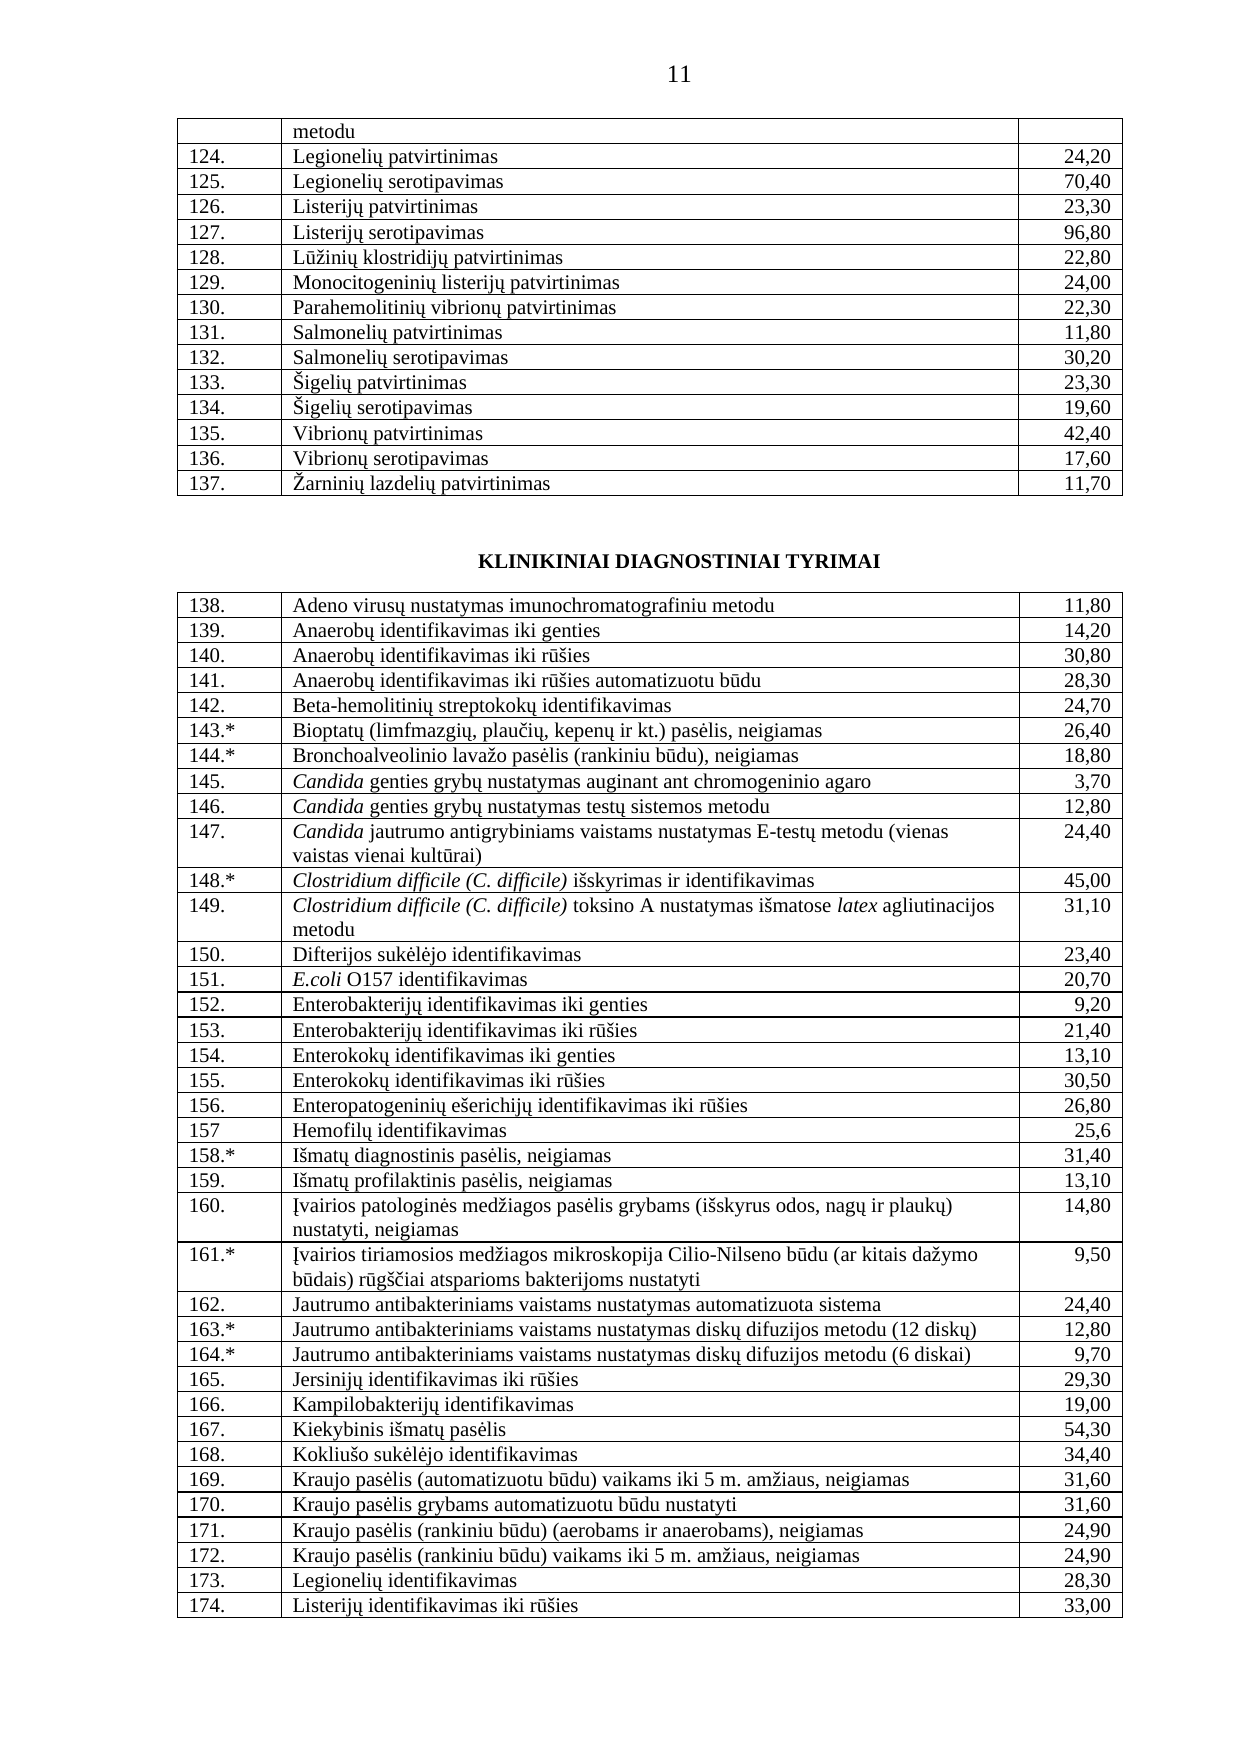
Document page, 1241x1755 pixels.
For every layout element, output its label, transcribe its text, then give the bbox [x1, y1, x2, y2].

table_cell 42,40 [1019, 420, 1122, 444]
table_cell 132. [178, 345, 281, 369]
table_cell 126. [178, 195, 281, 218]
table_cell 45,00 [1020, 868, 1122, 892]
table_cell Enterobakterijų identifikavimas iki rūšies [282, 1018, 1019, 1042]
table_cell 70,40 [1019, 169, 1122, 193]
table_cell Šigelių serotipavimas [282, 395, 1018, 419]
table_cell 96,80 [1019, 220, 1122, 244]
table_cell Clostridium difficile (C. difficile) išskyrimas ir identifikavimas [282, 868, 1019, 892]
table_cell 144.* [178, 744, 281, 767]
table_cell 24,00 [1019, 270, 1122, 294]
table_cell 26,40 [1020, 718, 1122, 742]
table_cell 153. [178, 1018, 281, 1042]
table_cell 152. [178, 993, 281, 1016]
table_cell Kampilobakterijų identifikavimas [282, 1392, 1019, 1416]
table_cell 28,30 [1020, 1568, 1122, 1592]
table_cell 24,90 [1020, 1518, 1122, 1542]
table_cell 165. [178, 1367, 281, 1391]
table_cell Jautrumo antibakteriniams vaistams nustatymas diskų difuzijos metodu (6 diskai) [282, 1342, 1019, 1366]
table_cell 166. [178, 1392, 281, 1416]
table_cell 161.* [178, 1243, 281, 1291]
table_cell 174. [178, 1593, 281, 1617]
table_cell Clostridium difficile (C. difficile) toksino A nustatymas išmatose latex agliutinacijos metodu [282, 893, 1019, 941]
table_cell Difterijos sukėlėjo identifikavimas [282, 942, 1019, 966]
table_cell 140. [178, 643, 281, 667]
table_cell Lūžinių klostridijų patvirtinimas [282, 245, 1018, 269]
table_cell 137. [178, 471, 281, 495]
table_cell Kokliušo sukėlėjo identifikavimas [282, 1442, 1019, 1466]
table_cell Beta-hemolitinių streptokokų identifikavimas [282, 693, 1019, 717]
table_cell 23,30 [1019, 370, 1122, 394]
table_cell 131. [178, 320, 281, 344]
table_cell 148.* [178, 868, 281, 892]
table_cell 33,00 [1020, 1593, 1122, 1617]
table_cell Kraujo pasėlis (rankiniu būdu) vaikams iki 5 m. amžiaus, neigiamas [282, 1543, 1019, 1567]
table_cell Išmatų profilaktinis pasėlis, neigiamas [282, 1168, 1019, 1192]
table_cell Kraujo pasėlis grybams automatizuotu būdu nustatyti [282, 1493, 1019, 1516]
table_cell 141. [178, 668, 281, 692]
table_cell 31,10 [1020, 893, 1122, 941]
table_cell 163.* [178, 1317, 281, 1341]
table_cell 156. [178, 1093, 281, 1117]
table_cell Įvairios patologinės medžiagos pasėlis grybams (išskyrus odos, nagų ir plaukų) nustatyti, neigiamas [282, 1193, 1019, 1241]
table_cell 3,70 [1020, 769, 1122, 793]
table_cell 129. [178, 270, 281, 294]
table_cell 168. [178, 1442, 281, 1466]
table_header 11,80 [1020, 593, 1122, 617]
table_cell 22,30 [1019, 295, 1122, 319]
table_cell 20,70 [1020, 967, 1122, 991]
table_cell 146. [178, 794, 281, 818]
table_cell 136. [178, 446, 281, 469]
table_cell 154. [178, 1043, 281, 1067]
table_cell 172. [178, 1543, 281, 1567]
table_cell Kraujo pasėlis (rankiniu būdu) (aerobams ir anaerobams), neigiamas [282, 1518, 1019, 1542]
table_cell 164.* [178, 1342, 281, 1366]
table_cell Bronchoalveolinio lavažo pasėlis (rankiniu būdu), neigiamas [282, 744, 1019, 767]
table_cell Enteropatogeninių ešerichijų identifikavimas iki rūšies [282, 1093, 1019, 1117]
table_cell Išmatų diagnostinis pasėlis, neigiamas [282, 1143, 1019, 1167]
table_cell 14,80 [1020, 1193, 1122, 1241]
table_cell [178, 119, 281, 143]
table_cell 11,80 [1019, 320, 1122, 344]
table_cell Kiekybinis išmatų pasėlis [282, 1417, 1019, 1441]
table_cell 19,00 [1020, 1392, 1122, 1416]
table_cell 135. [178, 420, 281, 444]
table_cell 158.* [178, 1143, 281, 1167]
table_cell 169. [178, 1467, 281, 1491]
table_cell 159. [178, 1168, 281, 1192]
table_cell Anaerobų identifikavimas iki rūšies [282, 643, 1019, 667]
table_cell Enterokokų identifikavimas iki genties [282, 1043, 1019, 1067]
table_cell 9,70 [1020, 1342, 1122, 1366]
table_cell Listerijų identifikavimas iki rūšies [282, 1593, 1019, 1617]
table_cell 11,70 [1019, 471, 1122, 495]
table_cell 157 [178, 1118, 281, 1142]
table_cell 25,6 [1020, 1118, 1122, 1142]
table_cell 30,50 [1020, 1068, 1122, 1092]
table_cell 167. [178, 1417, 281, 1441]
table_cell 134. [178, 395, 281, 419]
table_cell Žarninių lazdelių patvirtinimas [282, 471, 1018, 495]
table_cell 150. [178, 942, 281, 966]
table_cell 9,20 [1020, 993, 1122, 1016]
table_cell 160. [178, 1193, 281, 1241]
table_cell 130. [178, 295, 281, 319]
table_cell 142. [178, 693, 281, 717]
table_cell 145. [178, 769, 281, 793]
table_cell Enterokokų identifikavimas iki rūšies [282, 1068, 1019, 1092]
table_cell Legionelių serotipavimas [282, 169, 1018, 193]
table_cell 124. [178, 144, 281, 168]
table_cell 34,40 [1020, 1442, 1122, 1466]
table_cell 19,60 [1019, 395, 1122, 419]
table_cell 26,80 [1020, 1093, 1122, 1117]
table_cell Candida genties grybų nustatymas auginant ant chromogeninio agaro [282, 769, 1019, 793]
table_cell 13,10 [1020, 1043, 1122, 1067]
table_cell Salmonelių serotipavimas [282, 345, 1018, 369]
table_cell Enterobakterijų identifikavimas iki genties [282, 993, 1019, 1016]
table_cell E.coli O157 identifikavimas [282, 967, 1019, 991]
table_cell 127. [178, 220, 281, 244]
table_cell 133. [178, 370, 281, 394]
table_cell Anaerobų identifikavimas iki genties [282, 618, 1019, 642]
table_cell 12,80 [1020, 794, 1122, 818]
table_cell 29,30 [1020, 1367, 1122, 1391]
table_cell 128. [178, 245, 281, 269]
table_cell 24,70 [1020, 693, 1122, 717]
table_cell 54,30 [1020, 1417, 1122, 1441]
table_cell Šigelių patvirtinimas [282, 370, 1018, 394]
table_cell 31,60 [1020, 1493, 1122, 1516]
table_cell Listerijų patvirtinimas [282, 195, 1018, 218]
table_cell 125. [178, 169, 281, 193]
table_cell Vibrionų serotipavimas [282, 446, 1018, 469]
table_cell 24,40 [1020, 1292, 1122, 1316]
table_cell Įvairios tiriamosios medžiagos mikroskopija Cilio-Nilseno būdu (ar kitais dažymo būdais) rūgščiai atsparioms bakterijoms nustatyti [282, 1243, 1019, 1291]
table_cell 14,20 [1020, 618, 1122, 642]
table_cell 173. [178, 1568, 281, 1592]
table_header 138. [178, 593, 281, 617]
table_cell 30,80 [1020, 643, 1122, 667]
table_cell 170. [178, 1493, 281, 1516]
table_cell 21,40 [1020, 1018, 1122, 1042]
table_cell Jersinijų identifikavimas iki rūšies [282, 1367, 1019, 1391]
table_cell 151. [178, 967, 281, 991]
table_cell 31,60 [1020, 1467, 1122, 1491]
table_cell 155. [178, 1068, 281, 1092]
text KLINIKINIAI DIAGNOSTINIAI TYRIMAI [177, 548, 1181, 573]
table_cell 28,30 [1020, 668, 1122, 692]
table_cell 162. [178, 1292, 281, 1316]
table_cell 13,10 [1020, 1168, 1122, 1192]
table_cell Parahemolitinių vibrionų patvirtinimas [282, 295, 1018, 319]
table_cell 31,40 [1020, 1143, 1122, 1167]
table_cell 22,80 [1019, 245, 1122, 269]
table_cell Legionelių patvirtinimas [282, 144, 1018, 168]
table_cell Jautrumo antibakteriniams vaistams nustatymas automatizuota sistema [282, 1292, 1019, 1316]
table_cell 30,20 [1019, 345, 1122, 369]
table_cell 9,50 [1020, 1243, 1122, 1291]
table_cell 139. [178, 618, 281, 642]
table_cell Candida jautrumo antigrybiniams vaistams nustatymas E-testų metodu (vienas vaistas vienai kultūrai) [282, 819, 1019, 867]
table_cell 23,30 [1019, 195, 1122, 218]
table_cell 149. [178, 893, 281, 941]
table_cell Salmonelių patvirtinimas [282, 320, 1018, 344]
table_cell Jautrumo antibakteriniams vaistams nustatymas diskų difuzijos metodu (12 diskų) [282, 1317, 1019, 1341]
table_cell 24,90 [1020, 1543, 1122, 1567]
table_cell Legionelių identifikavimas [282, 1568, 1019, 1592]
table_cell Hemofilų identifikavimas [282, 1118, 1019, 1142]
table_cell 147. [178, 819, 281, 867]
table_cell 171. [178, 1518, 281, 1542]
table_cell Listerijų serotipavimas [282, 220, 1018, 244]
table_cell Anaerobų identifikavimas iki rūšies automatizuotu būdu [282, 668, 1019, 692]
table_cell 24,20 [1019, 144, 1122, 168]
table_cell 12,80 [1020, 1317, 1122, 1341]
table_cell Kraujo pasėlis (automatizuotu būdu) vaikams iki 5 m. amžiaus, neigiamas [282, 1467, 1019, 1491]
table_cell Candida genties grybų nustatymas testų sistemos metodu [282, 794, 1019, 818]
table_cell Monocitogeninių listerijų patvirtinimas [282, 270, 1018, 294]
table_cell 17,60 [1019, 446, 1122, 469]
table_cell 143.* [178, 718, 281, 742]
table_cell 24,40 [1020, 819, 1122, 867]
table_cell Vibrionų patvirtinimas [282, 420, 1018, 444]
table_cell [1019, 119, 1122, 143]
table_cell 23,40 [1020, 942, 1122, 966]
table_header Adeno virusų nustatymas imunochromatografiniu metodu [282, 593, 1019, 617]
table_cell metodu [282, 119, 1018, 143]
table_cell 18,80 [1020, 744, 1122, 767]
table_cell Bioptatų (limfmazgių, plaučių, kepenų ir kt.) pasėlis, neigiamas [282, 718, 1019, 742]
